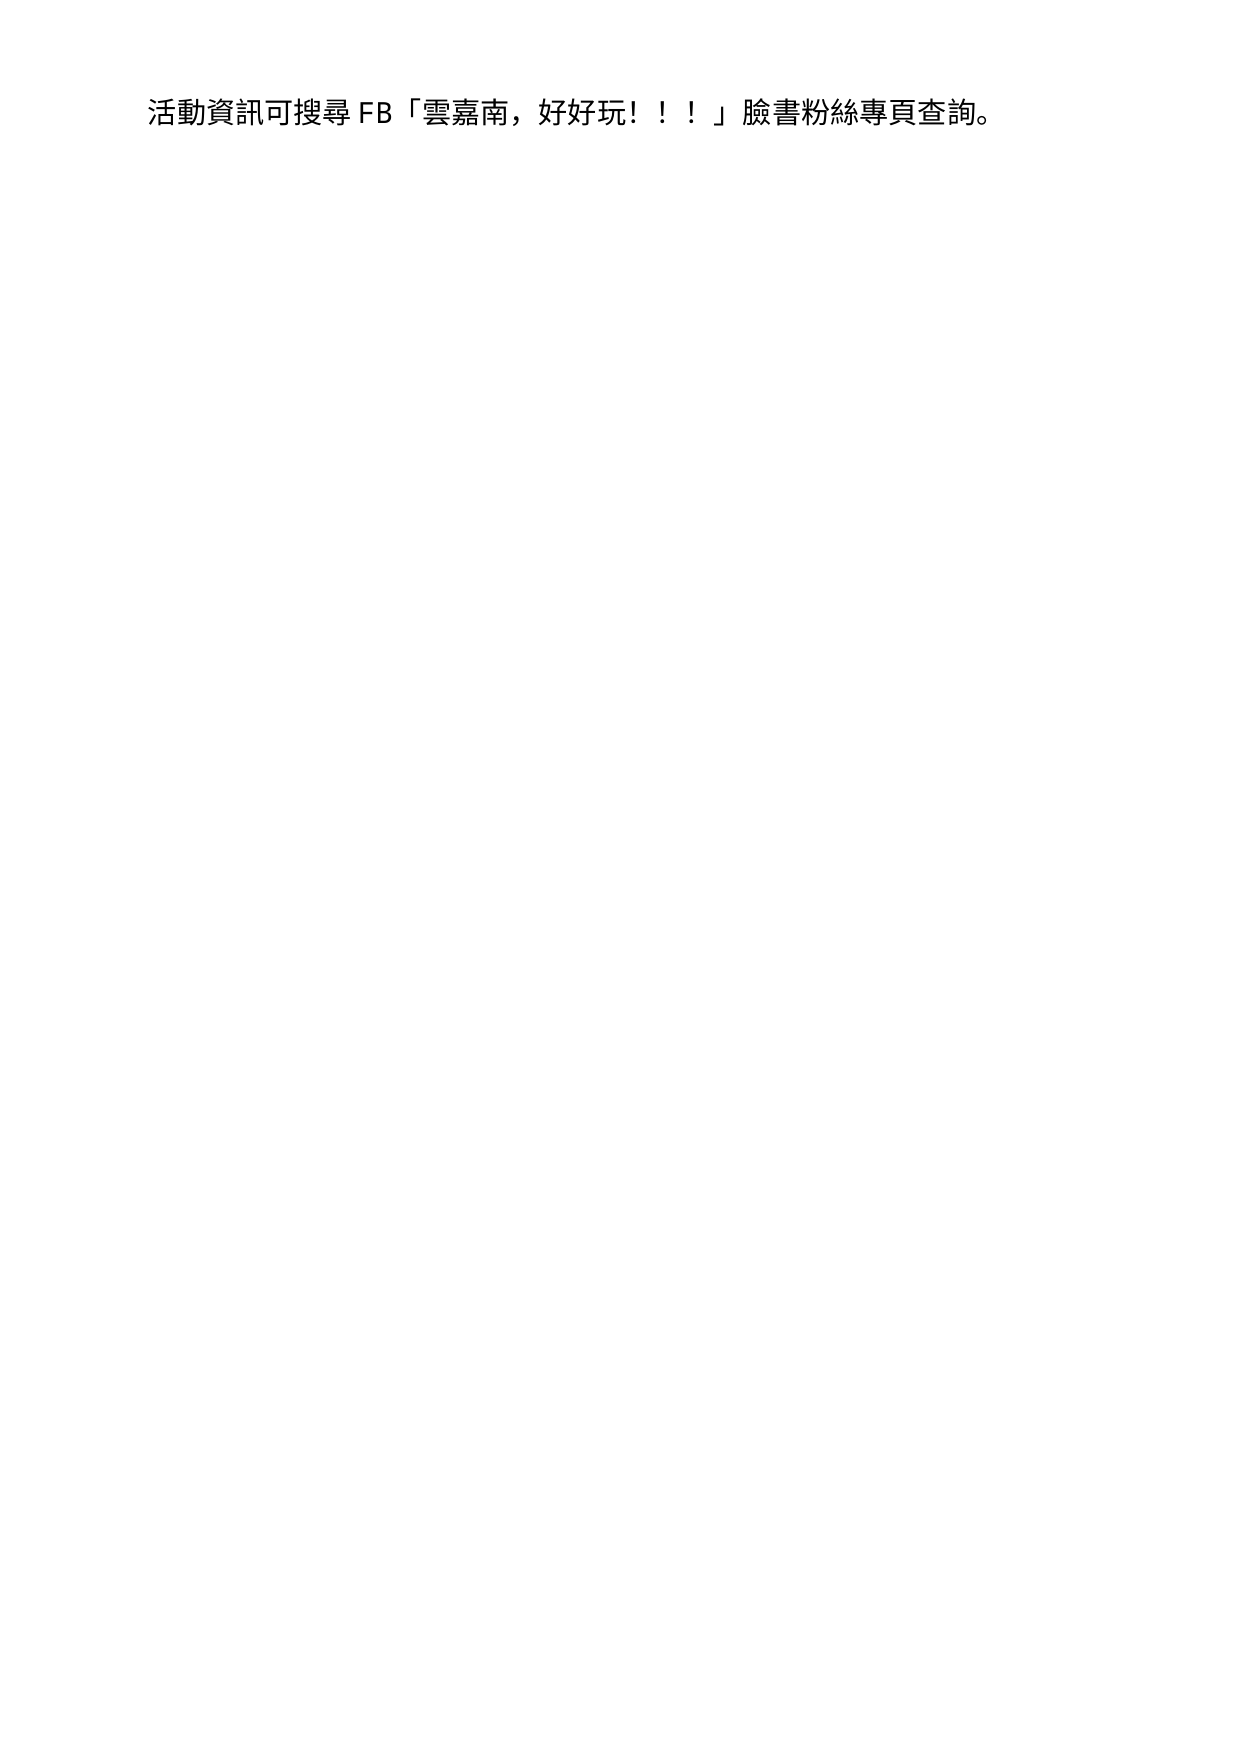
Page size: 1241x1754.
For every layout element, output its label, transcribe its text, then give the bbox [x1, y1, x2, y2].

text 活動資訊可搜尋FB「雲嘉南，好好玩！！！」臉書粉絲專頁查詢。 [148, 89, 1092, 132]
